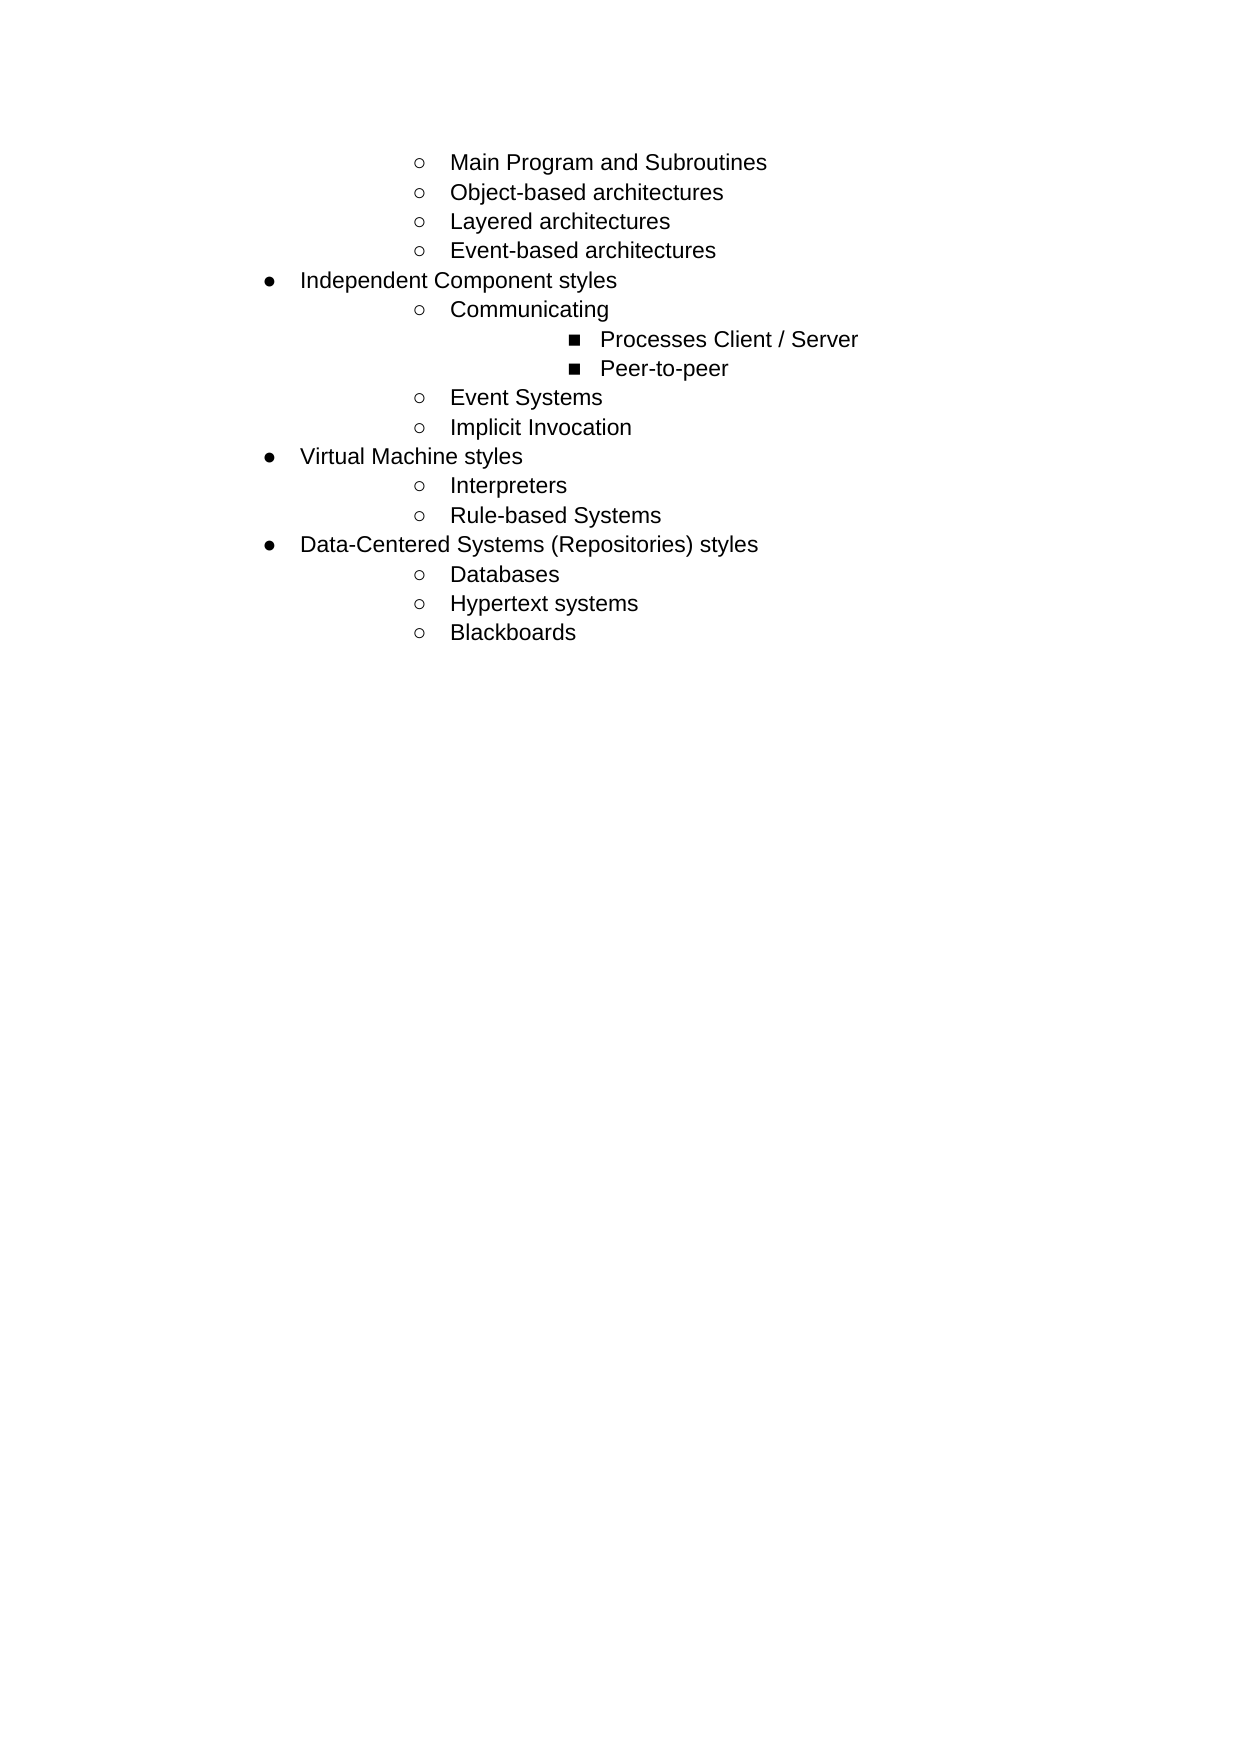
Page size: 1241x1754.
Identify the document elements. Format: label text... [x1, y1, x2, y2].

list Communicating [412, 297, 1090, 322]
list Object-based architectures [412, 179, 1090, 205]
list Layered architectures [412, 209, 1090, 234]
list Event Systems [412, 385, 1090, 411]
list Blackboards [412, 620, 1090, 646]
list Virtual Machine styles [262, 444, 1090, 469]
list Hypertext systems [412, 591, 1090, 616]
list Peer-to-peer [375, 356, 1090, 381]
list Independent Component styles [262, 267, 1090, 293]
list Databases [412, 561, 1090, 587]
list Data-Centered Systems (Repositories) styles [262, 532, 1090, 557]
list Event-based architectures [412, 238, 1090, 264]
list Processes Client / Server [375, 326, 1090, 352]
list Interpreters [412, 473, 1090, 499]
list Main Program and Subroutines [412, 150, 1090, 176]
list Rule-based Systems [412, 502, 1090, 528]
list Implicit Invocation [412, 414, 1090, 440]
